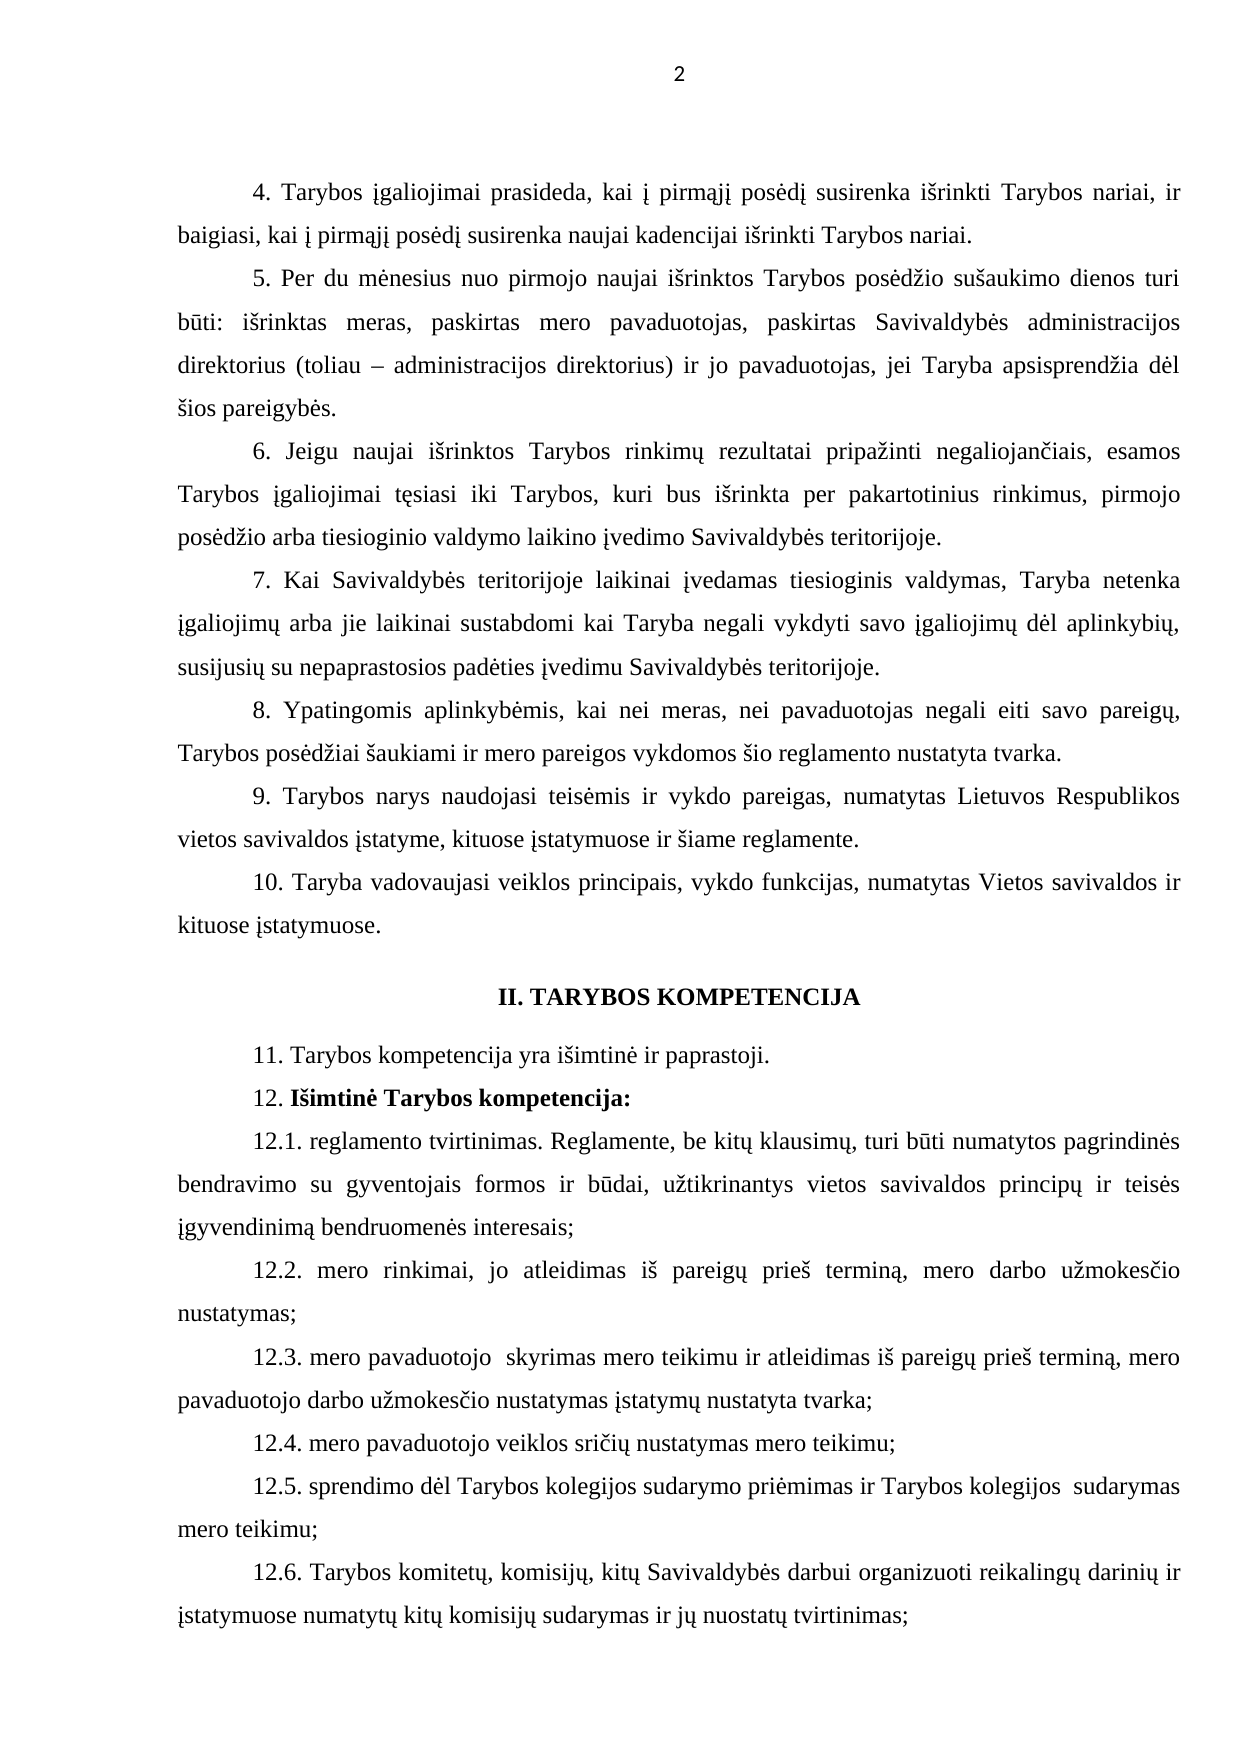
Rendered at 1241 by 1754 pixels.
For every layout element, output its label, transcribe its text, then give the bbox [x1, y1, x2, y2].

text 6. Jeigu naujai išrinktos Tarybos rinkimų rezultatai pripažinti negaliojančiais, esamos Tarybos įgaliojimai tęsiasi iki Tarybos, kuri bus išrinkta per pakartotinius rinkimus, pirmojo posėdžio arba tiesioginio valdymo laikino įvedimo Savivaldybės teritorijoje. [177, 436, 1181, 551]
text 11. Tarybos kompetencija yra išimtinė ir paprastoji. [177, 1040, 1181, 1068]
text 12.6. Tarybos komitetų, komisijų, kitų Savivaldybės darbui organizuoti reikalingų darinių ir įstatymuose numatytų kitų komisijų sudarymas ir jų nuostatų tvirtinimas; [177, 1557, 1181, 1629]
text 5. Per du mėnesius nuo pirmojo naujai išrinktos Tarybos posėdžio sušaukimo dienos turi būti: išrinktas meras, paskirtas mero pavaduotojas, paskirtas Savivaldybės administracijos direktorius (toliau – administracijos direktorius) ir jo pavaduotojas, jei Taryba apsisprendžia dėl šios pareigybės. [177, 263, 1181, 422]
text 12. Išimtinė Tarybos kompetencija: [177, 1083, 1181, 1112]
text 10. Taryba vadovaujasi veiklos principais, vykdo funkcijas, numatytas Vietos savivaldos ir kituose įstatymuose. [177, 867, 1181, 939]
text 12.3. mero pavaduotojo skyrimas mero teikimu ir atleidimas iš pareigų prieš terminą, mero pavaduotojo darbo užmokesčio nustatymas įstatymų nustatyta tvarka; [177, 1342, 1181, 1413]
text 7. Kai Savivaldybės teritorijoje laikinai įvedamas tiesioginis valdymas, Taryba netenka įgaliojimų arba jie laikinai sustabdomi kai Taryba negali vykdyti savo įgaliojimų dėl aplinkybių, susijusių su nepaprastosios padėties įvedimu Savivaldybės teritorijoje. [177, 565, 1181, 680]
text 12.4. mero pavaduotojo veiklos sričių nustatymas mero teikimu; [177, 1428, 1181, 1457]
text 9. Tarybos narys naudojasi teisėmis ir vykdo pareigas, numatytas Lietuvos Respublikos vietos savivaldos įstatyme, kituose įstatymuose ir šiame reglamente. [177, 781, 1181, 853]
text 12.2. mero rinkimai, jo atleidimas iš pareigų prieš terminą, mero darbo užmokesčio nustatymas; [177, 1255, 1181, 1327]
text 12.1. reglamento tvirtinimas. Reglamente, be kitų klausimų, turi būti numatytos pagrindinės bendravimo su gyventojais formos ir būdai, užtikrinantys vietos savivaldos principų ir teisės įgyvendinimą bendruomenės interesais; [177, 1126, 1181, 1241]
text 4. Tarybos įgaliojimai prasideda, kai į pirmąjį posėdį susirenka išrinkti Tarybos nariai, ir baigiasi, kai į pirmąjį posėdį susirenka naujai kadencijai išrinkti Tarybos nariai. [177, 177, 1181, 249]
text 8. Ypatingomis aplinkybėmis, kai nei meras, nei pavaduotojas negali eiti savo pareigų, Tarybos posėdžiai šaukiami ir mero pareigos vykdomos šio reglamento nustatyta tvarka. [177, 695, 1181, 767]
text 12.5. sprendimo dėl Tarybos kolegijos sudarymo priėmimas ir Tarybos kolegijos sudarymas mero teikimu; [177, 1471, 1181, 1543]
text II. TARYBOS KOMPETENCIJA [177, 982, 1181, 1011]
